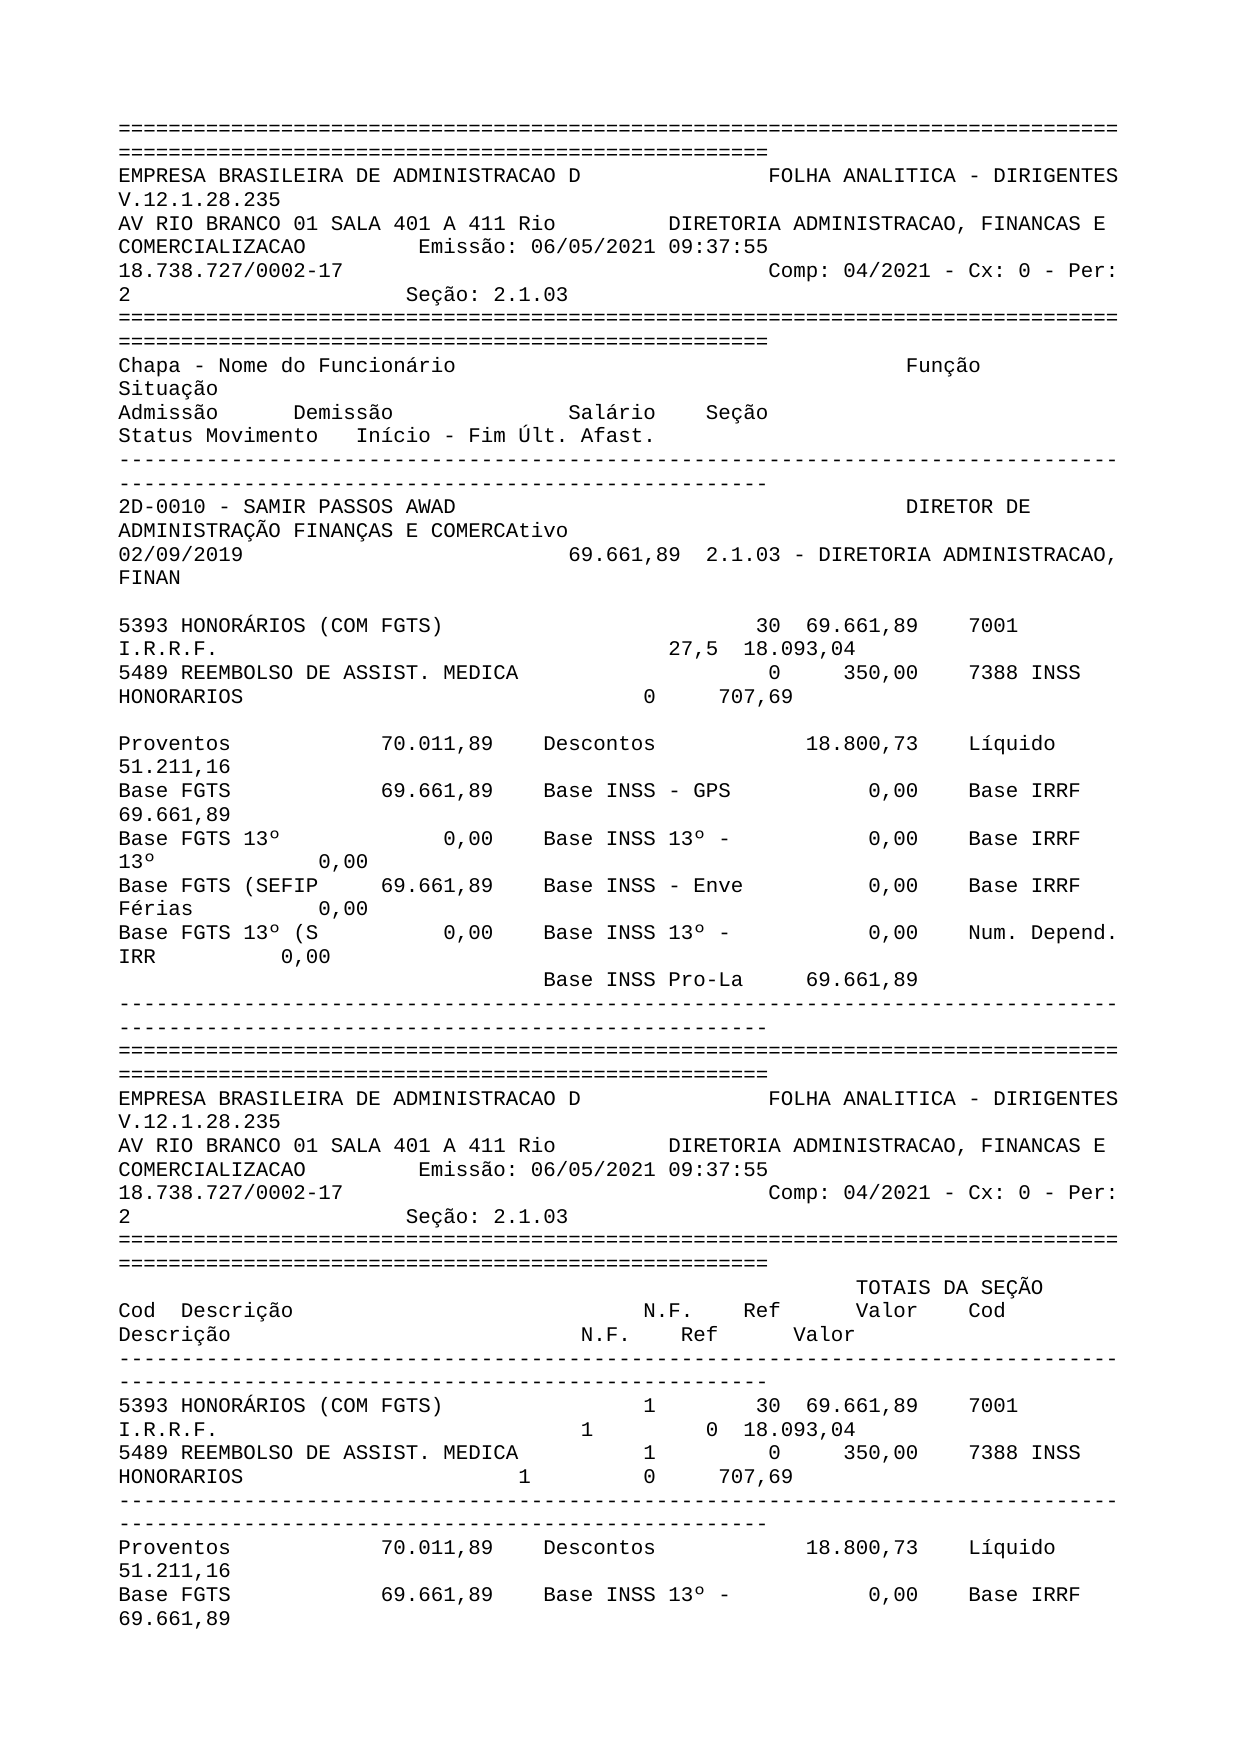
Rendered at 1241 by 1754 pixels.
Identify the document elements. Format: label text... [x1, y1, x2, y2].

text Base FGTS (SEFIP 69.661,89 Base INSS - Enve 0,00 Base IRRF Férias 0,00 [118, 875, 1122, 922]
text ------------------------------------------------------------------------------------------------------------------------------------ [118, 1489, 1122, 1537]
text Base FGTS 13º 0,00 Base INSS 13º - 0,00 Base IRRF 13º 0,00 [118, 827, 1122, 875]
text Base INSS Pro-La 69.661,89 [118, 969, 1122, 993]
text ------------------------------------------------------------------------------------------------------------------------------------ [118, 449, 1122, 496]
text Proventos 70.011,89 Descontos 18.800,73 Líquido 51.211,16 [118, 1537, 1122, 1584]
text EMPRESA BRASILEIRA DE ADMINISTRACAO D FOLHA ANALITICA - DIRIGENTES V.12.1.28.235 [118, 165, 1122, 213]
text Cod Descrição N.F. Ref Valor Cod Descrição N.F. Ref Valor [118, 1300, 1122, 1348]
text Base FGTS 13º (S 0,00 Base INSS 13º - 0,00 Num. Depend. IRR 0,00 [118, 922, 1122, 969]
text Admissão Demissão Salário Seção Status Movimento Início - Fim Últ. Afast. [118, 402, 1122, 449]
text ==================================================================================================================================== [118, 307, 1122, 354]
text Base FGTS 69.661,89 Base INSS - GPS 0,00 Base IRRF 69.661,89 [118, 780, 1122, 827]
text ------------------------------------------------------------------------------------------------------------------------------------ [118, 993, 1122, 1040]
text AV RIO BRANCO 01 SALA 401 A 411 Rio DIRETORIA ADMINISTRACAO, FINANCAS E COMERCIALIZACAO Emissão: 06/05/2021 09:37:55 [118, 213, 1122, 260]
text 02/09/2019 69.661,89 2.1.03 - DIRETORIA ADMINISTRACAO, FINAN [118, 544, 1122, 591]
text TOTAIS DA SEÇÃO [118, 1277, 1122, 1300]
text 5393 HONORÁRIOS (COM FGTS) 1 30 69.661,89 7001 I.R.R.F. 1 0 18.093,04 [118, 1395, 1122, 1442]
text 5489 REEMBOLSO DE ASSIST. MEDICA 1 0 350,00 7388 INSS HONORARIOS 1 0 707,69 [118, 1442, 1122, 1489]
text ==================================================================================================================================== [118, 1040, 1122, 1088]
text 18.738.727/0002-17 Comp: 04/2021 - Cx: 0 - Per: 2 Seção: 2.1.03 [118, 1182, 1122, 1229]
text 2D-0010 - SAMIR PASSOS AWAD DIRETOR DE ADMINISTRAÇÃO FINANÇAS E COMERCAtivo [118, 496, 1122, 544]
text EMPRESA BRASILEIRA DE ADMINISTRACAO D FOLHA ANALITICA - DIRIGENTES V.12.1.28.235 [118, 1088, 1122, 1135]
text 5489 REEMBOLSO DE ASSIST. MEDICA 0 350,00 7388 INSS HONORARIOS 0 707,69 [118, 662, 1122, 709]
text Chapa - Nome do Funcionário Função Situação [118, 354, 1122, 402]
text ==================================================================================================================================== [118, 118, 1122, 165]
text Base FGTS 69.661,89 Base INSS 13º - 0,00 Base IRRF 69.661,89 [118, 1584, 1122, 1631]
text 18.738.727/0002-17 Comp: 04/2021 - Cx: 0 - Per: 2 Seção: 2.1.03 [118, 260, 1122, 307]
text Proventos 70.011,89 Descontos 18.800,73 Líquido 51.211,16 [118, 733, 1122, 780]
text ==================================================================================================================================== [118, 1229, 1122, 1277]
text 5393 HONORÁRIOS (COM FGTS) 30 69.661,89 7001 I.R.R.F. 27,5 18.093,04 [118, 615, 1122, 662]
text ------------------------------------------------------------------------------------------------------------------------------------ [118, 1348, 1122, 1395]
text AV RIO BRANCO 01 SALA 401 A 411 Rio DIRETORIA ADMINISTRACAO, FINANCAS E COMERCIALIZACAO Emissão: 06/05/2021 09:37:55 [118, 1135, 1122, 1182]
